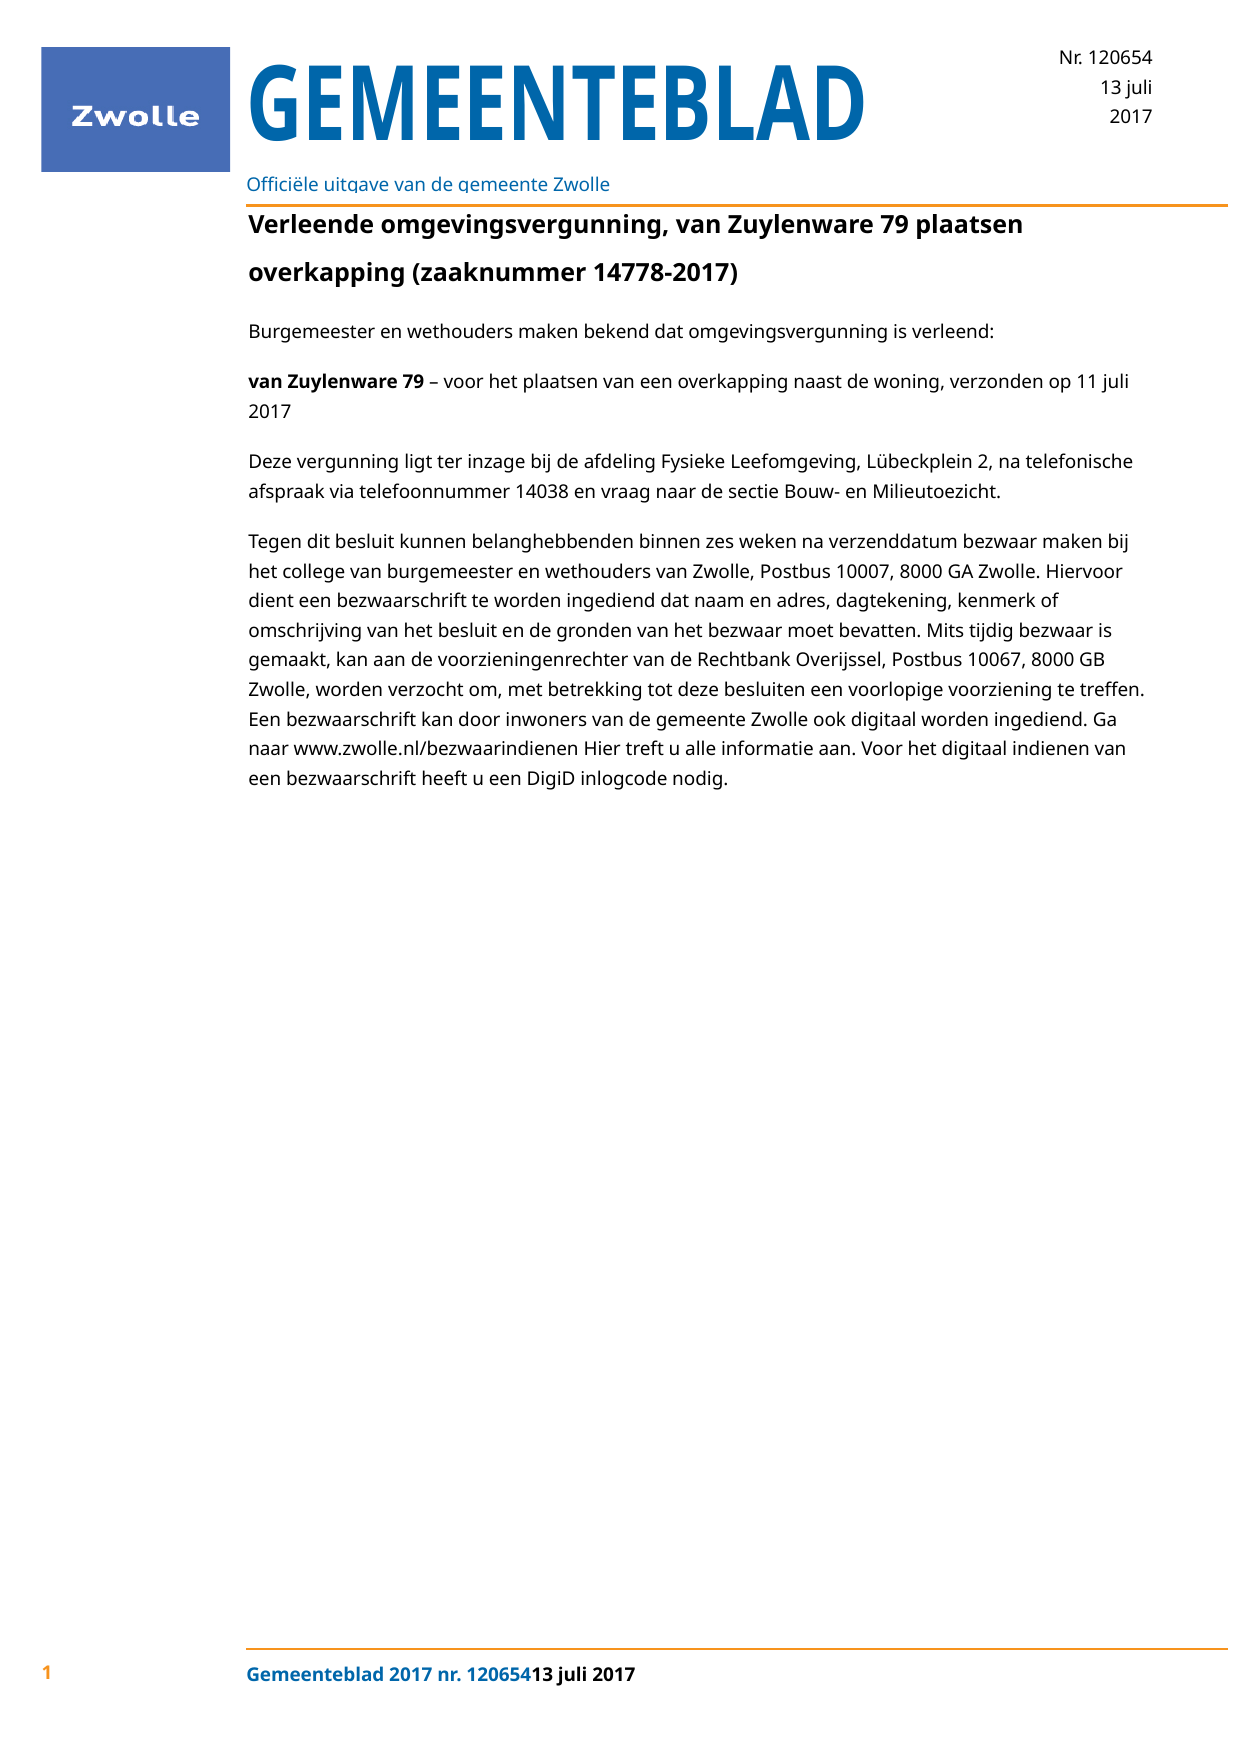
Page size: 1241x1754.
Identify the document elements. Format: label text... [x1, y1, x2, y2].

text Verleende omgevingsvergunning, van Zuylenware 79 plaatsen overkapping (zaaknummer 14778-2017) [248, 207, 1152, 288]
text Burgemeester en wethouders maken bekend dat omgevingsvergunning is verleend: [248, 318, 1152, 344]
text Tegen dit besluit kunnen belanghebbenden binnen zes weken na verzenddatum bezwaar maken bij het college van burgemeester en wethouders van Zwolle, Postbus 10007, 8000 GA Zwolle. Hiervoor dient een bezwaarschrift te worden ingediend dat naam en adres, dagtekening, kenmerk of omschrijving van het besluit en de gronden van het bezwaar moet bevatten. Mits tijdig bezwaar is gemaakt, kan aan de voorzieningenrechter van de Rechtbank Overijssel, Postbus 10067, 8000 GB Zwolle, worden verzocht om, met betrekking tot deze besluiten een voorlopige voorziening te treffen. Een bezwaarschrift kan door inwoners van de gemeente Zwolle ook digitaal worden ingediend. Ga naar www.zwolle.nl/bezwaarindienen Hier treft u alle informatie aan. Voor het digitaal indienen van een bezwaarschrift heeft u een DigiD inlogcode nodig. [248, 528, 1152, 791]
picture [41, 47, 231, 172]
text Deze vergunning ligt ter inzage bij de afdeling Fysieke Leefomgeving, Lübeckplein 2, na telefonische afspraak via telefoonnummer 14038 en vraag naar de sectie Bouw- en Milieutoezicht. [248, 448, 1152, 504]
text van Zuylenware 79 – voor het plaatsen van een overkapping naast de woning, verzonden op 11 juli 2017 [248, 368, 1152, 424]
